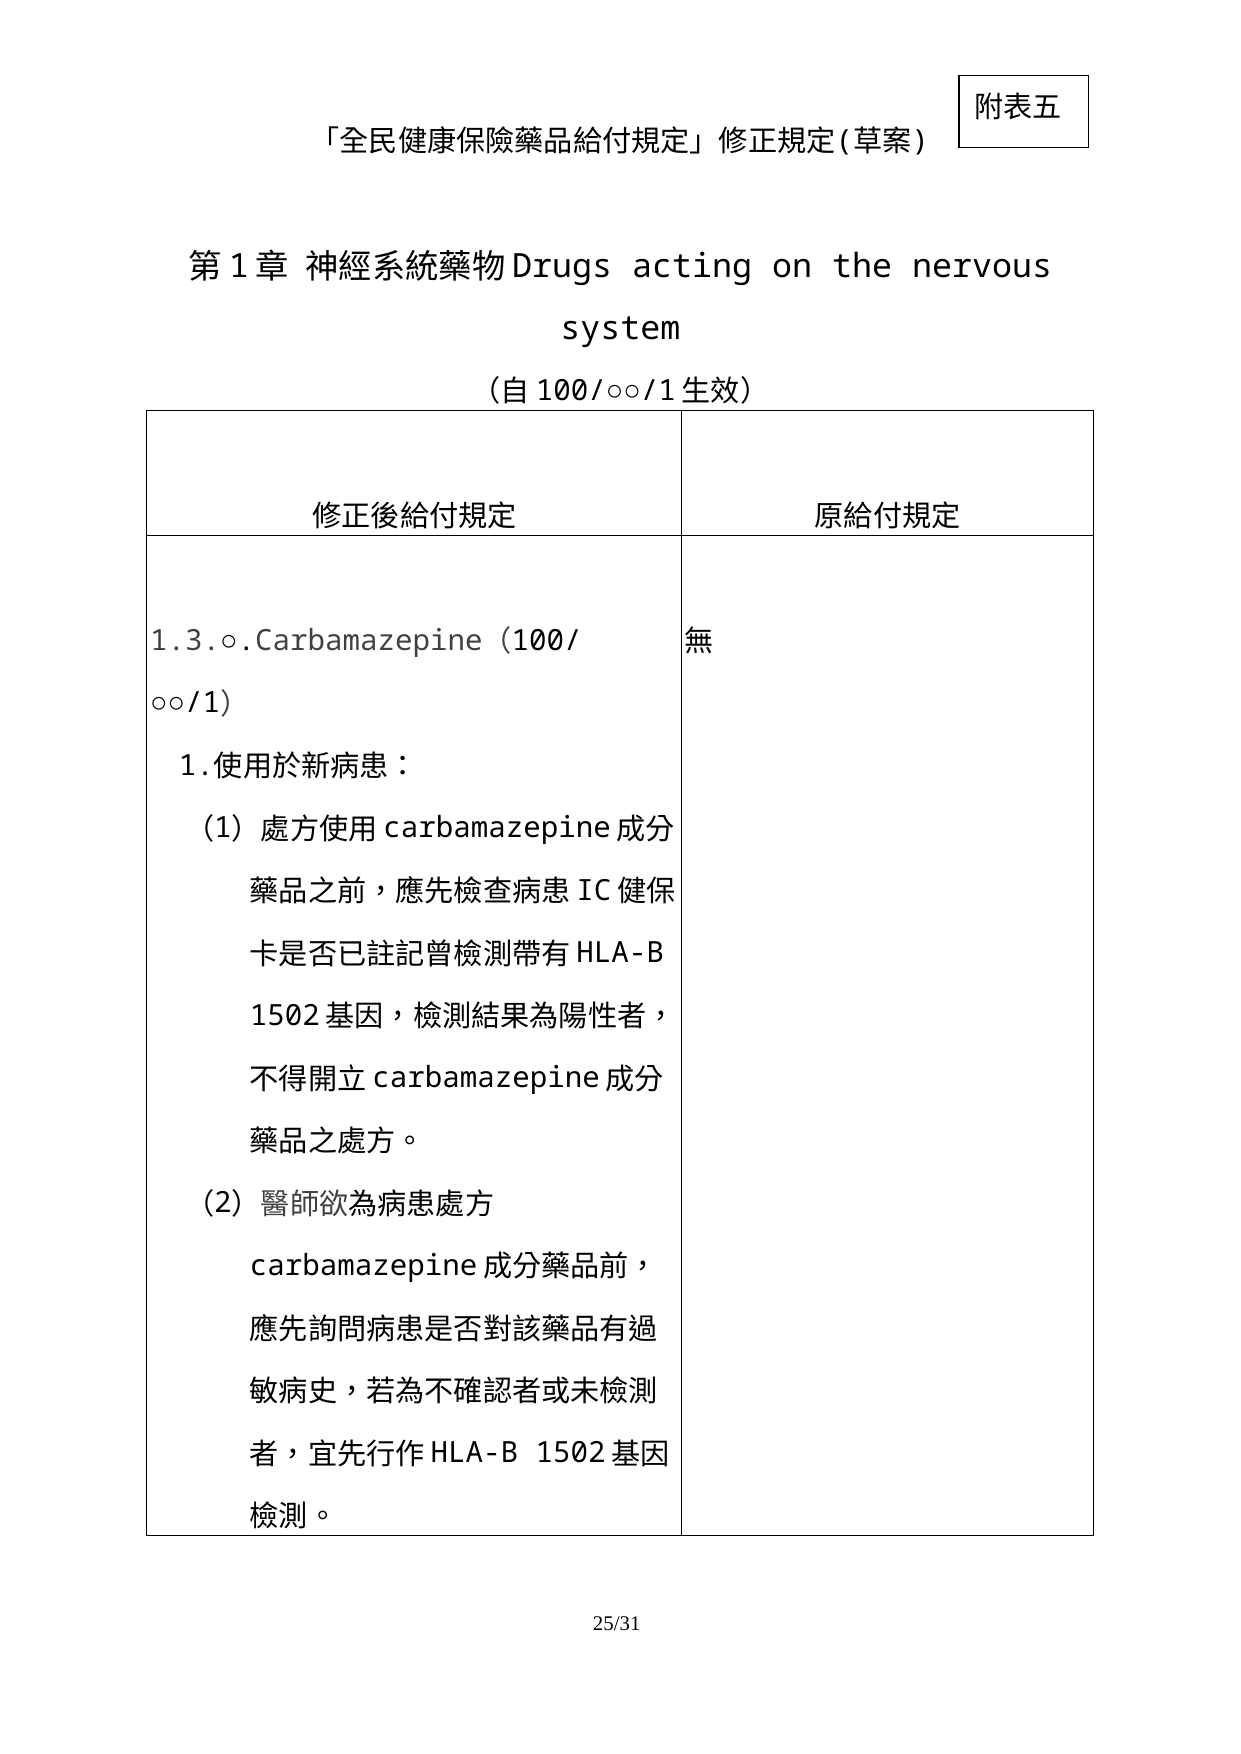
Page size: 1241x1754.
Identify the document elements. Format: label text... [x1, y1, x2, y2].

table_cell 1.3.○.Carbamazepine（100/○○/1） 1.使用於新病患： （1）處方使用carbamazepine成分藥品之前，應先檢查病患IC健保卡是否已註記曾檢測帶有HLA-B 1502基因，檢測結果為陽性者，不得開立carbamazepine成分藥品之處方。 （2）醫師欲為病患處方carbamazepine成分藥品前，應先詢問病患是否對該藥品有過敏病史，若為不確認者或未檢測者，宜先行作HLA-B 1502基因檢測。 [147, 536, 681, 1535]
table_header 原給付規定 [682, 411, 1093, 535]
text [960, 76, 1088, 147]
text （自100/○○/1生效） [150, 347, 1090, 410]
text 附表五 [974, 84, 1072, 126]
text 第1章 神經系統藥物Drugs acting on the nervous system [150, 222, 1090, 347]
table_cell 無 [682, 536, 1093, 1535]
table_header 修正後給付規定 [147, 411, 681, 535]
text 「全民健康保險藥品給付規定」修正規定(草案) [150, 97, 1090, 160]
